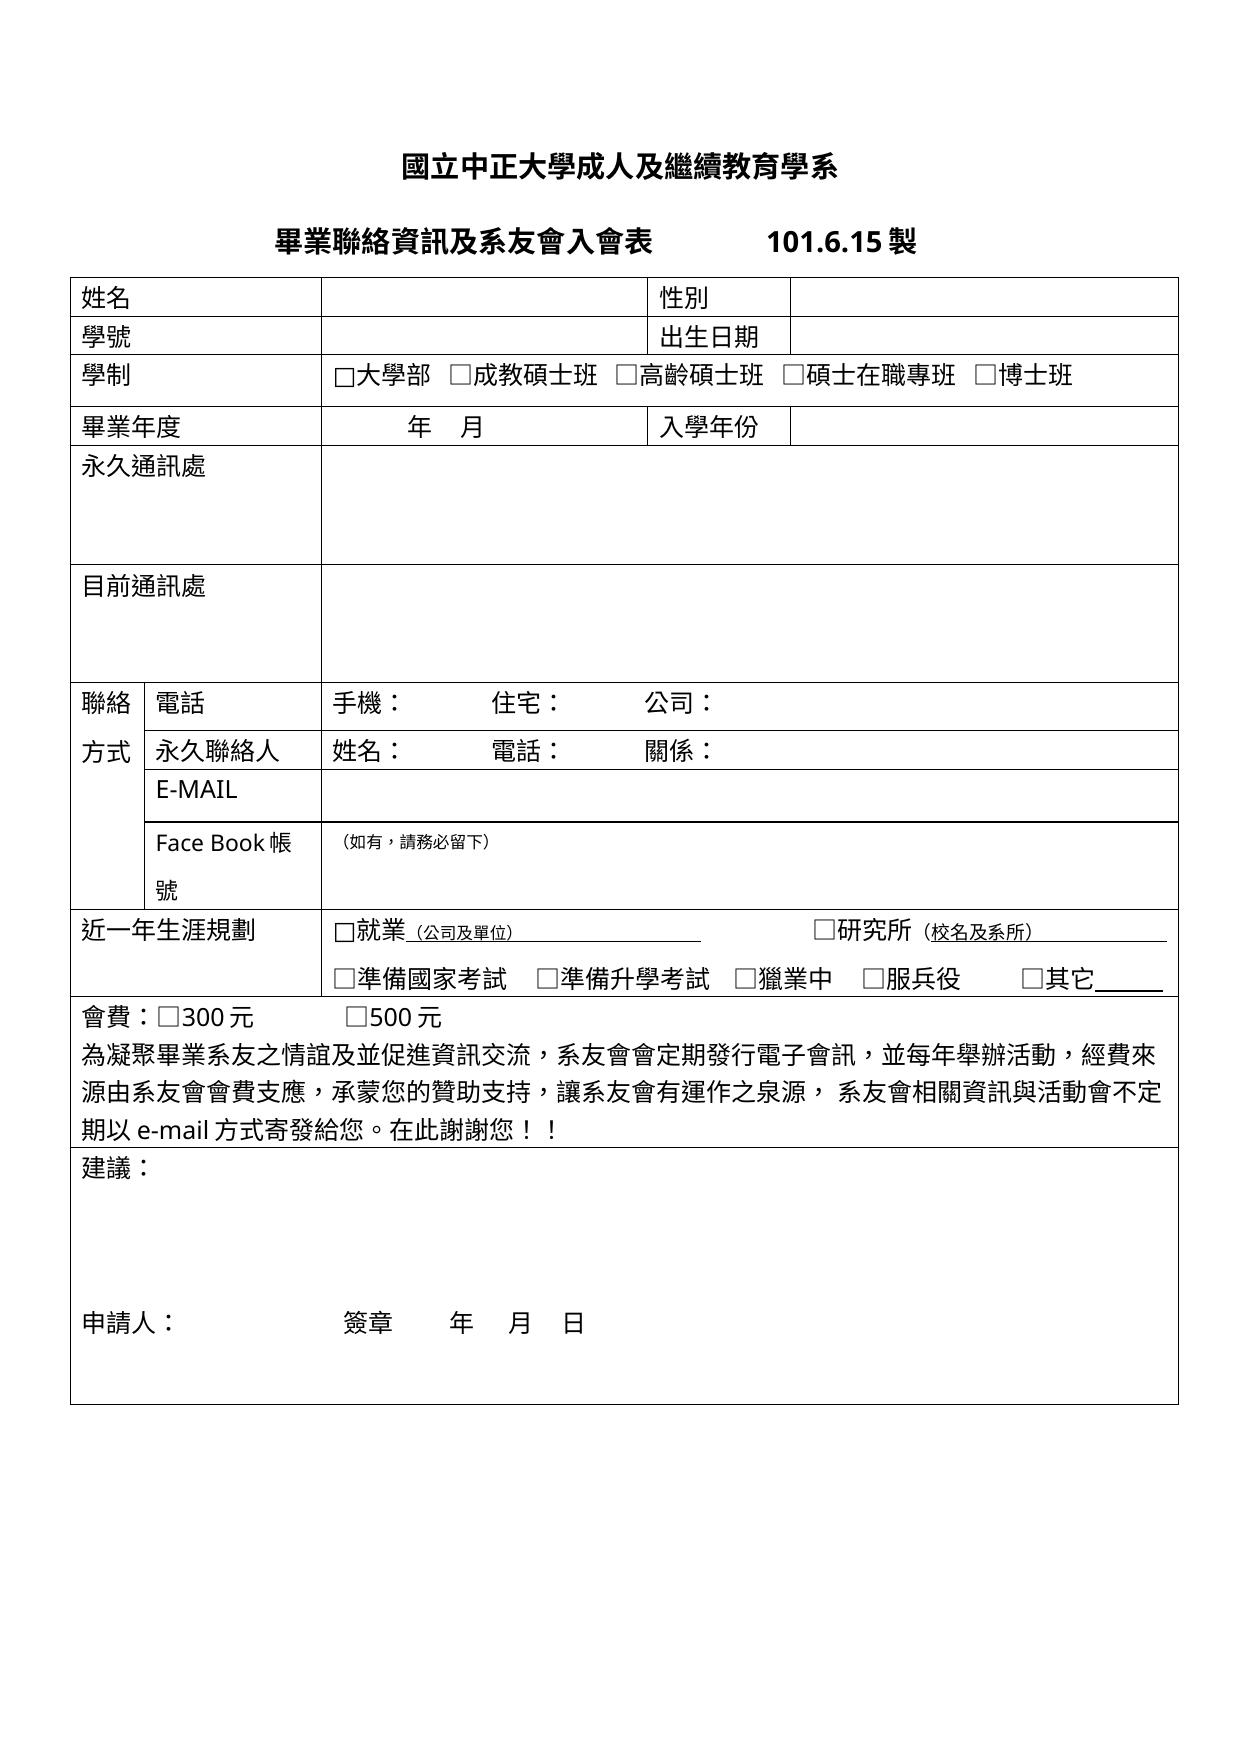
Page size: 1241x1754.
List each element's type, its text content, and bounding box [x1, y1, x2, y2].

table_cell E-MAIL [145, 770, 321, 821]
table_cell 目前通訊處 [71, 565, 321, 682]
table_cell 聯絡方式 [71, 683, 144, 909]
table_cell 會費：□300元 □500元 為凝聚畢業系友之情誼及並促進資訊交流，系友會會定期發行電子會訊，並每年舉辦活動，經費來源由系友會會費支應，承蒙您的贊助支持，讓系友會有運作之泉源， 系友會相關資訊與活動會不定期以e-mail方式寄發給您。在此謝謝您！！ [71, 997, 1178, 1147]
table_cell 入學年份 [648, 407, 790, 444]
table_cell Face Book帳號 [145, 823, 321, 909]
table_header 性別 [648, 278, 790, 316]
table_cell 電話 [145, 683, 321, 730]
table_cell [791, 317, 1178, 354]
table_cell （如有，請務必留下） [322, 823, 1178, 909]
table_cell 永久聯絡人 [145, 731, 321, 769]
text 國立中正大學成人及繼續教育學系 [130, 127, 1110, 202]
table_header [322, 278, 647, 316]
table_cell 近一年生涯規劃 [71, 910, 321, 996]
table_header 姓名 [71, 278, 321, 316]
table_cell 出生日期 [648, 317, 790, 354]
table_cell 建議： 申請人： 簽章 年 月 日 [71, 1148, 1178, 1404]
table_cell □就業（公司及單位） □研究所（校名及系所） □準備國家考試 □準備升學考試 □獵業中 □服兵役 □其它 [322, 910, 1178, 996]
table_cell 永久通訊處 [71, 446, 321, 564]
table_cell 學號 [71, 317, 321, 354]
table_cell [322, 446, 1178, 564]
table_cell [322, 317, 647, 354]
table_cell 手機： 住宅： 公司： [322, 683, 1178, 730]
table_cell □大學部 □成教碩士班 □高齡碩士班 □碩士在職專班 □博士班 [322, 355, 1178, 406]
table_cell 姓名： 電話： 關係： [322, 731, 1178, 769]
table_cell 畢業年度 [71, 407, 321, 444]
text 畢業聯絡資訊及系友會入會表 101.6.15製 [130, 202, 1110, 277]
table_cell 學制 [71, 355, 321, 406]
table_cell [322, 565, 1178, 682]
table_cell [791, 407, 1178, 444]
table_cell [322, 770, 1178, 821]
table_header [791, 278, 1178, 316]
table_cell 年 月 [322, 407, 647, 444]
